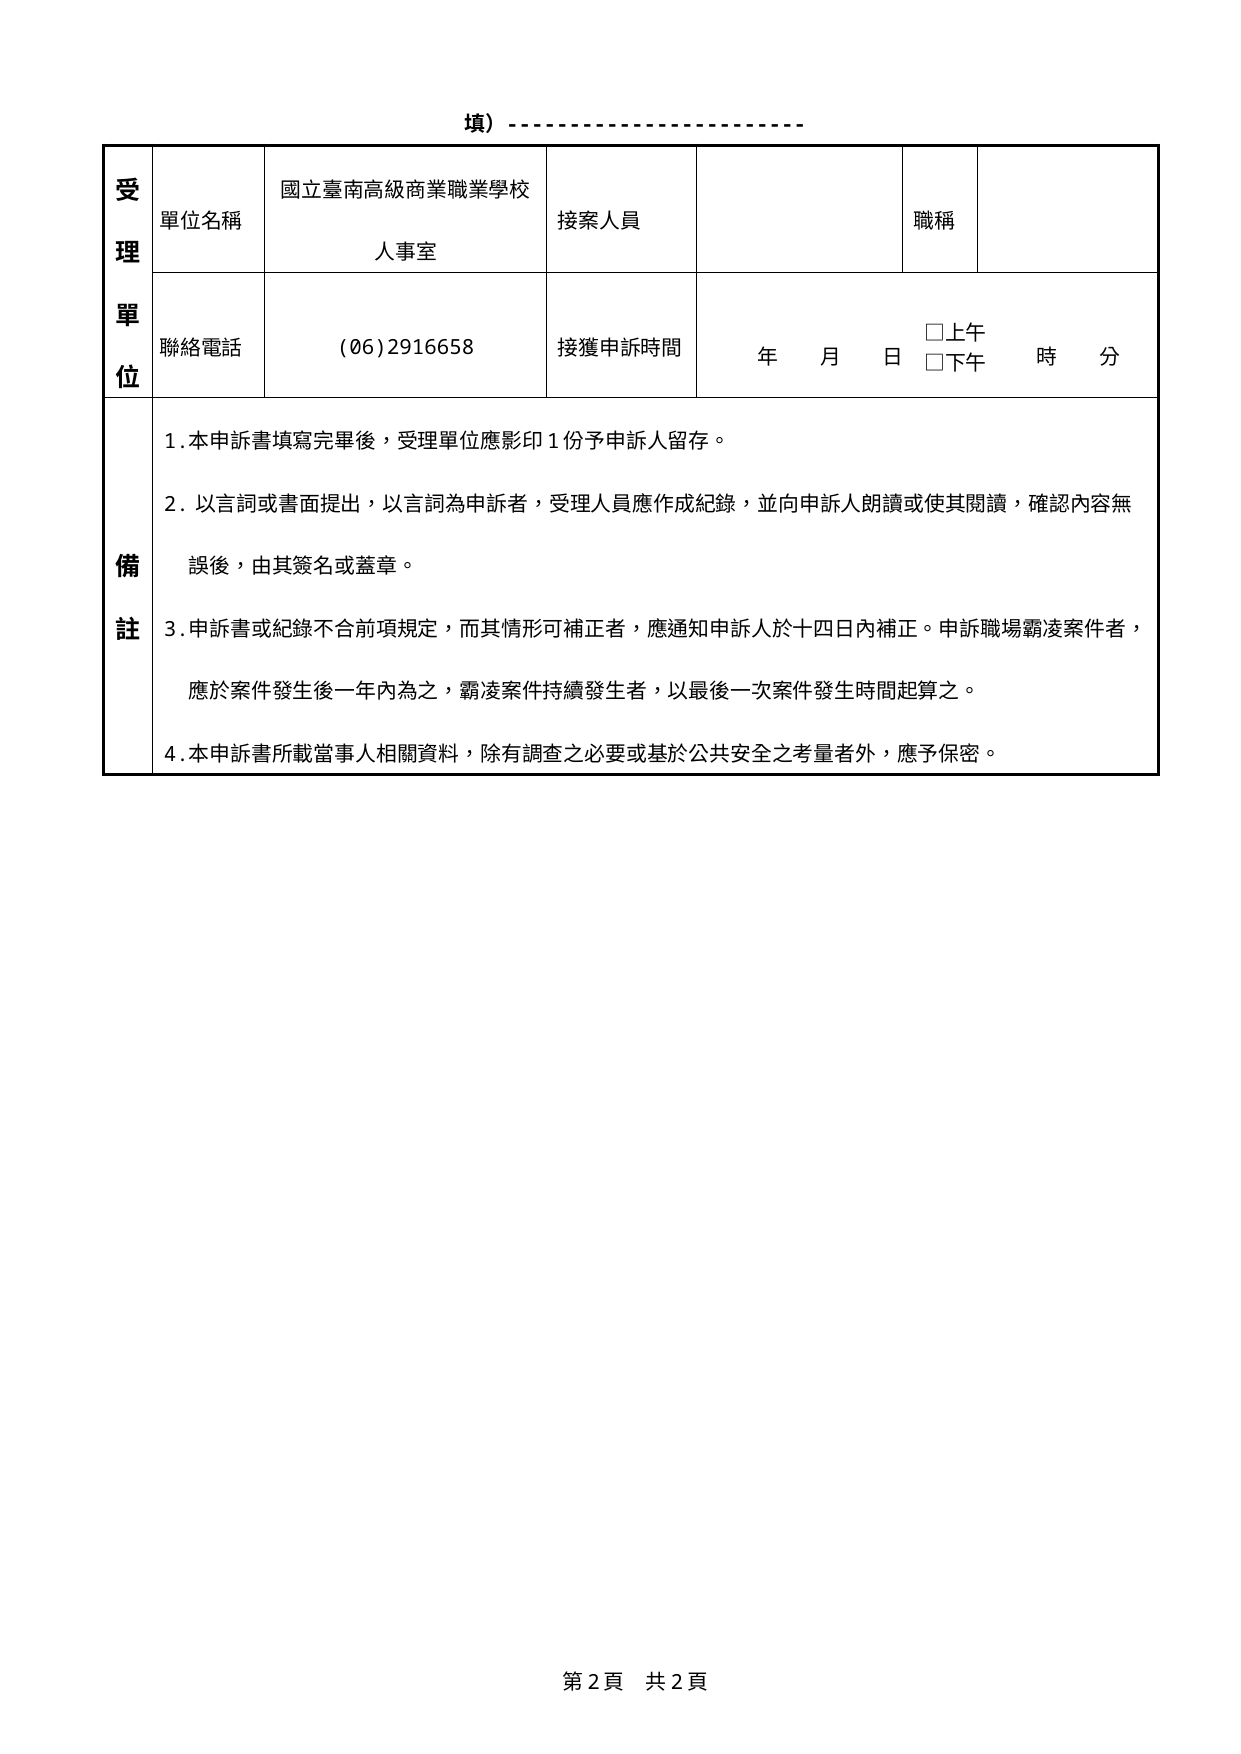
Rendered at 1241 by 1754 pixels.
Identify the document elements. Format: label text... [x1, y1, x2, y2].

table_header [978, 147, 1157, 272]
table_cell 接獲申訴時間 [547, 273, 696, 397]
table_cell 1.本申訴書填寫完畢後，受理單位應影印1份予申訴人留存。 2. 以言詞或書面提出，以言詞為申訴者，受理人員應作成紀錄，並向申訴人朗讀或使其閱讀，確認內容無誤後，由其簽名或蓋章。 3.申訴書或紀錄不合前項規定，而其情形可補正者，應通知申訴人於十四日內補正。申訴職場霸凌案件者，應於案件發生後一年內為之，霸凌案件持續發生者，以最後一次案件發生時間起算之。 4.本申訴書所載當事人相關資料，除有調查之必要或基於公共安全之考量者外，應予保密。 [153, 398, 1157, 773]
table_cell 聯絡電話 [153, 273, 264, 397]
table_header 單位名稱 [153, 147, 264, 272]
table_cell 備註 [105, 398, 152, 773]
table_header 接案人員 [547, 147, 696, 272]
table_header [697, 147, 902, 272]
table_cell (06)2916658 [265, 273, 546, 397]
text 填）------------------------ [103, 81, 1167, 143]
table_cell 年 月 日 □上午□下午 時 分 [697, 273, 1157, 397]
table_header 職稱 [903, 147, 977, 272]
table_header 受理單位 [105, 147, 152, 397]
table_header 國立臺南高級商業職業學校 人事室 [265, 147, 546, 272]
